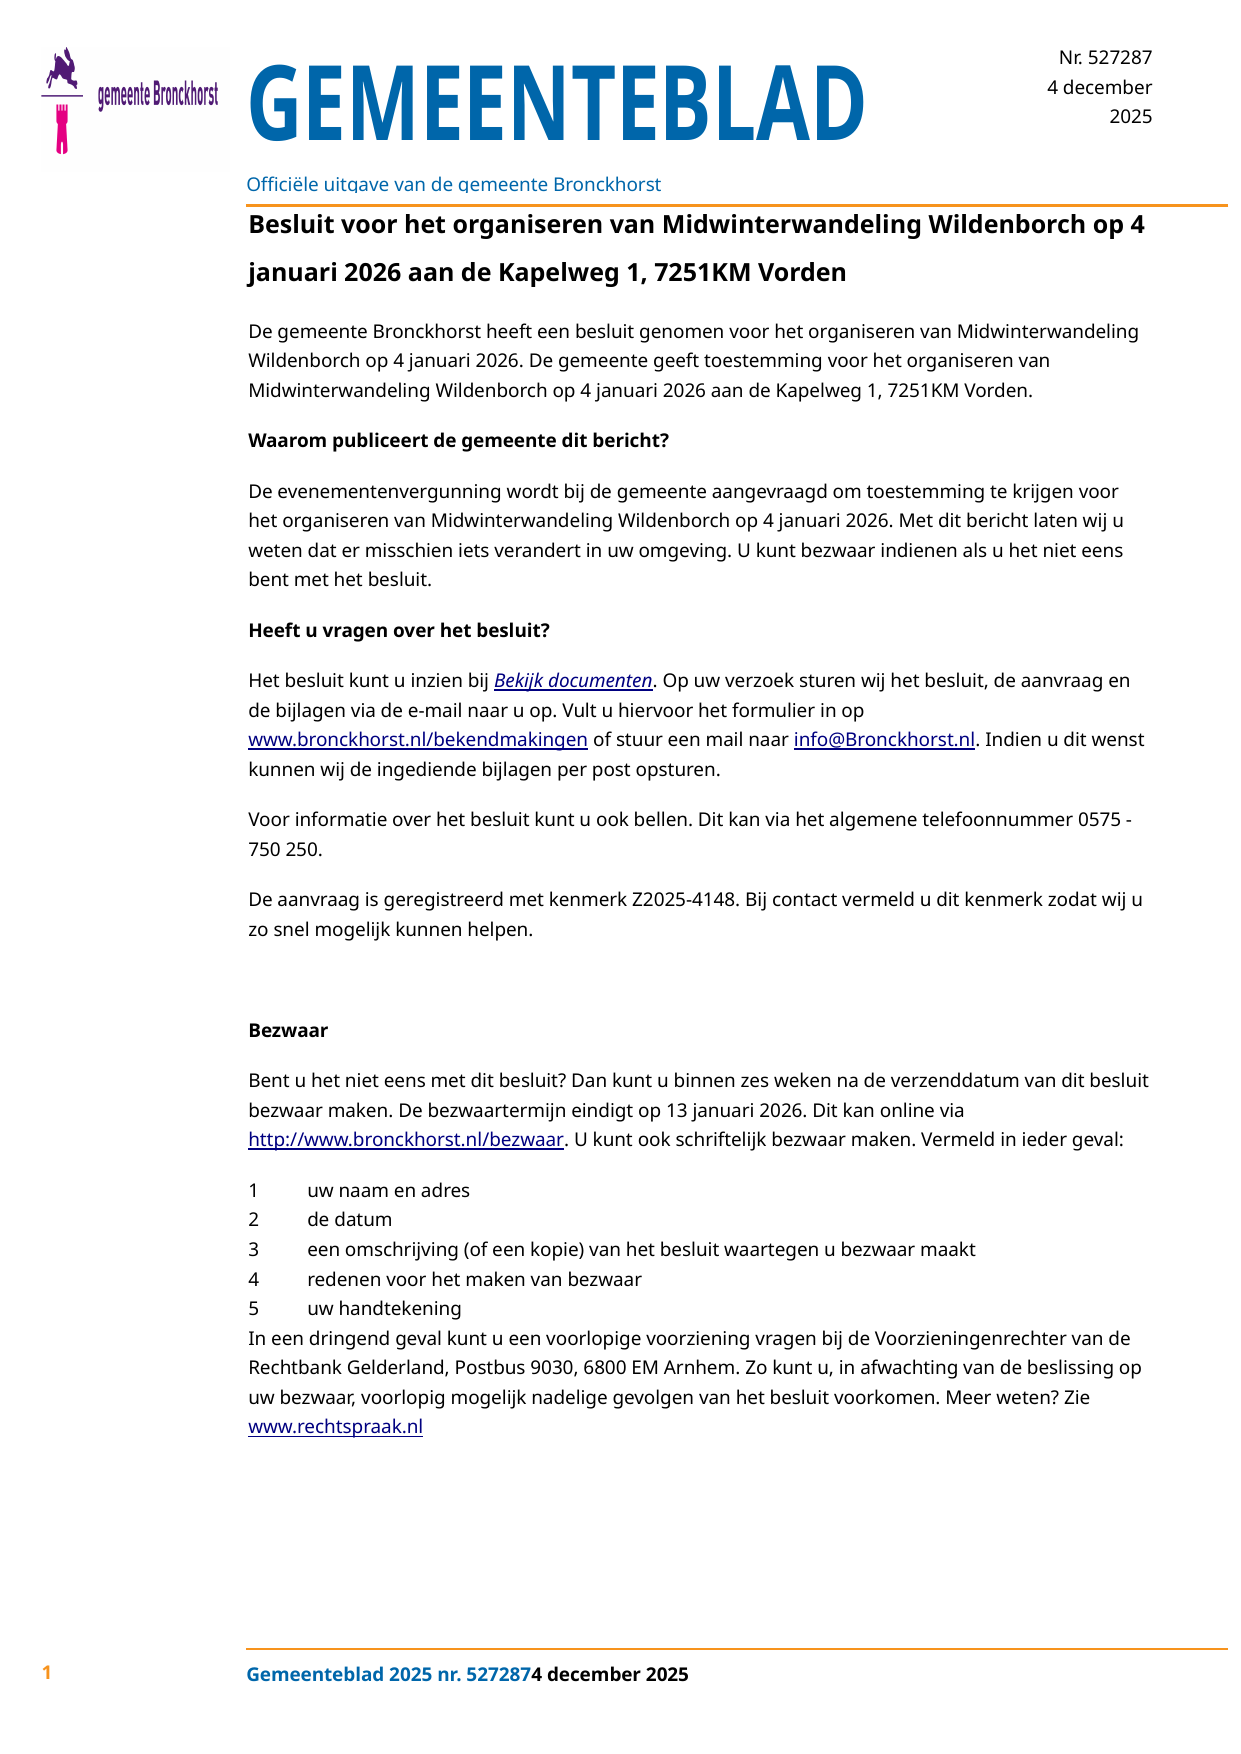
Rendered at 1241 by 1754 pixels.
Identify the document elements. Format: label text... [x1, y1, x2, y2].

text Bent u het niet eens met dit besluit? Dan kunt u binnen zes weken na de verzenddatum van dit besluit bezwaar maken. De bezwaartermijn eindigt op 13 januari 2026. Dit kan online via http://www.bronckhorst.nl/bezwaar. U kunt ook schriftelijk bezwaar maken. Vermeld in ieder geval: [248, 1067, 1152, 1152]
text De aanvraag is geregistreerd met kenmerk Z2025-4148. Bij contact vermeld u dit kenmerk zodat wij u zo snel mogelijk kunnen helpen. [248, 887, 1152, 942]
text Bezwaar [248, 1017, 1152, 1043]
list de datum [248, 1207, 1152, 1232]
list een omschrijving (of een kopie) van het besluit waartegen u bezwaar maakt [248, 1236, 1152, 1262]
text Waarom publiceert de gemeente dit bericht? [248, 427, 1152, 453]
list redenen voor het maken van bezwaar [248, 1266, 1152, 1292]
list uw naam en adres [248, 1177, 1152, 1203]
text Voor informatie over het besluit kunt u ook bellen. Dit kan via het algemene telefoonnummer 0575 - 750 250. [248, 807, 1152, 862]
text In een dringend geval kunt u een voorlopige voorziening vragen bij de Voorzieningenrechter van de Rechtbank Gelderland, Postbus 9030, 6800 EM Arnhem. Zo kunt u, in afwachting van de beslissing op uw bezwaar, voorlopig mogelijk nadelige gevolgen van het besluit voorkomen. Meer weten? Zie www.rechtspraak.nl [248, 1325, 1152, 1439]
picture [41, 47, 231, 172]
text Het besluit kunt u inzien bij Bekijk documenten. Op uw verzoek sturen wij het besluit, de aanvraag en de bijlagen via de e-mail naar u op. Vult u hiervoor het formulier in op www.bronckhorst.nl/bekendmakingen of stuur een mail naar info@Bronckhorst.nl. Indien u dit wenst kunnen wij de ingediende bijlagen per post opsturen. [248, 667, 1152, 782]
text De evenementenvergunning wordt bij de gemeente aangevraagd om toestemming te krijgen voor het organiseren van Midwinterwandeling Wildenborch op 4 januari 2026. Met dit bericht laten wij u weten dat er misschien iets verandert in uw omgeving. U kunt bezwaar indienen als u het niet eens bent met het besluit. [248, 478, 1152, 592]
list uw handtekening [248, 1295, 1152, 1321]
text Besluit voor het organiseren van Midwinterwandeling Wildenborch op 4 januari 2026 aan de Kapelweg 1, 7251KM Vorden [248, 207, 1152, 288]
text De gemeente Bronckhorst heeft een besluit genomen voor het organiseren van Midwinterwandeling Wildenborch op 4 januari 2026. De gemeente geeft toestemming voor het organiseren van Midwinterwandeling Wildenborch op 4 januari 2026 aan de Kapelweg 1, 7251KM Vorden. [248, 318, 1152, 403]
text Heeft u vragen over het besluit? [248, 617, 1152, 643]
